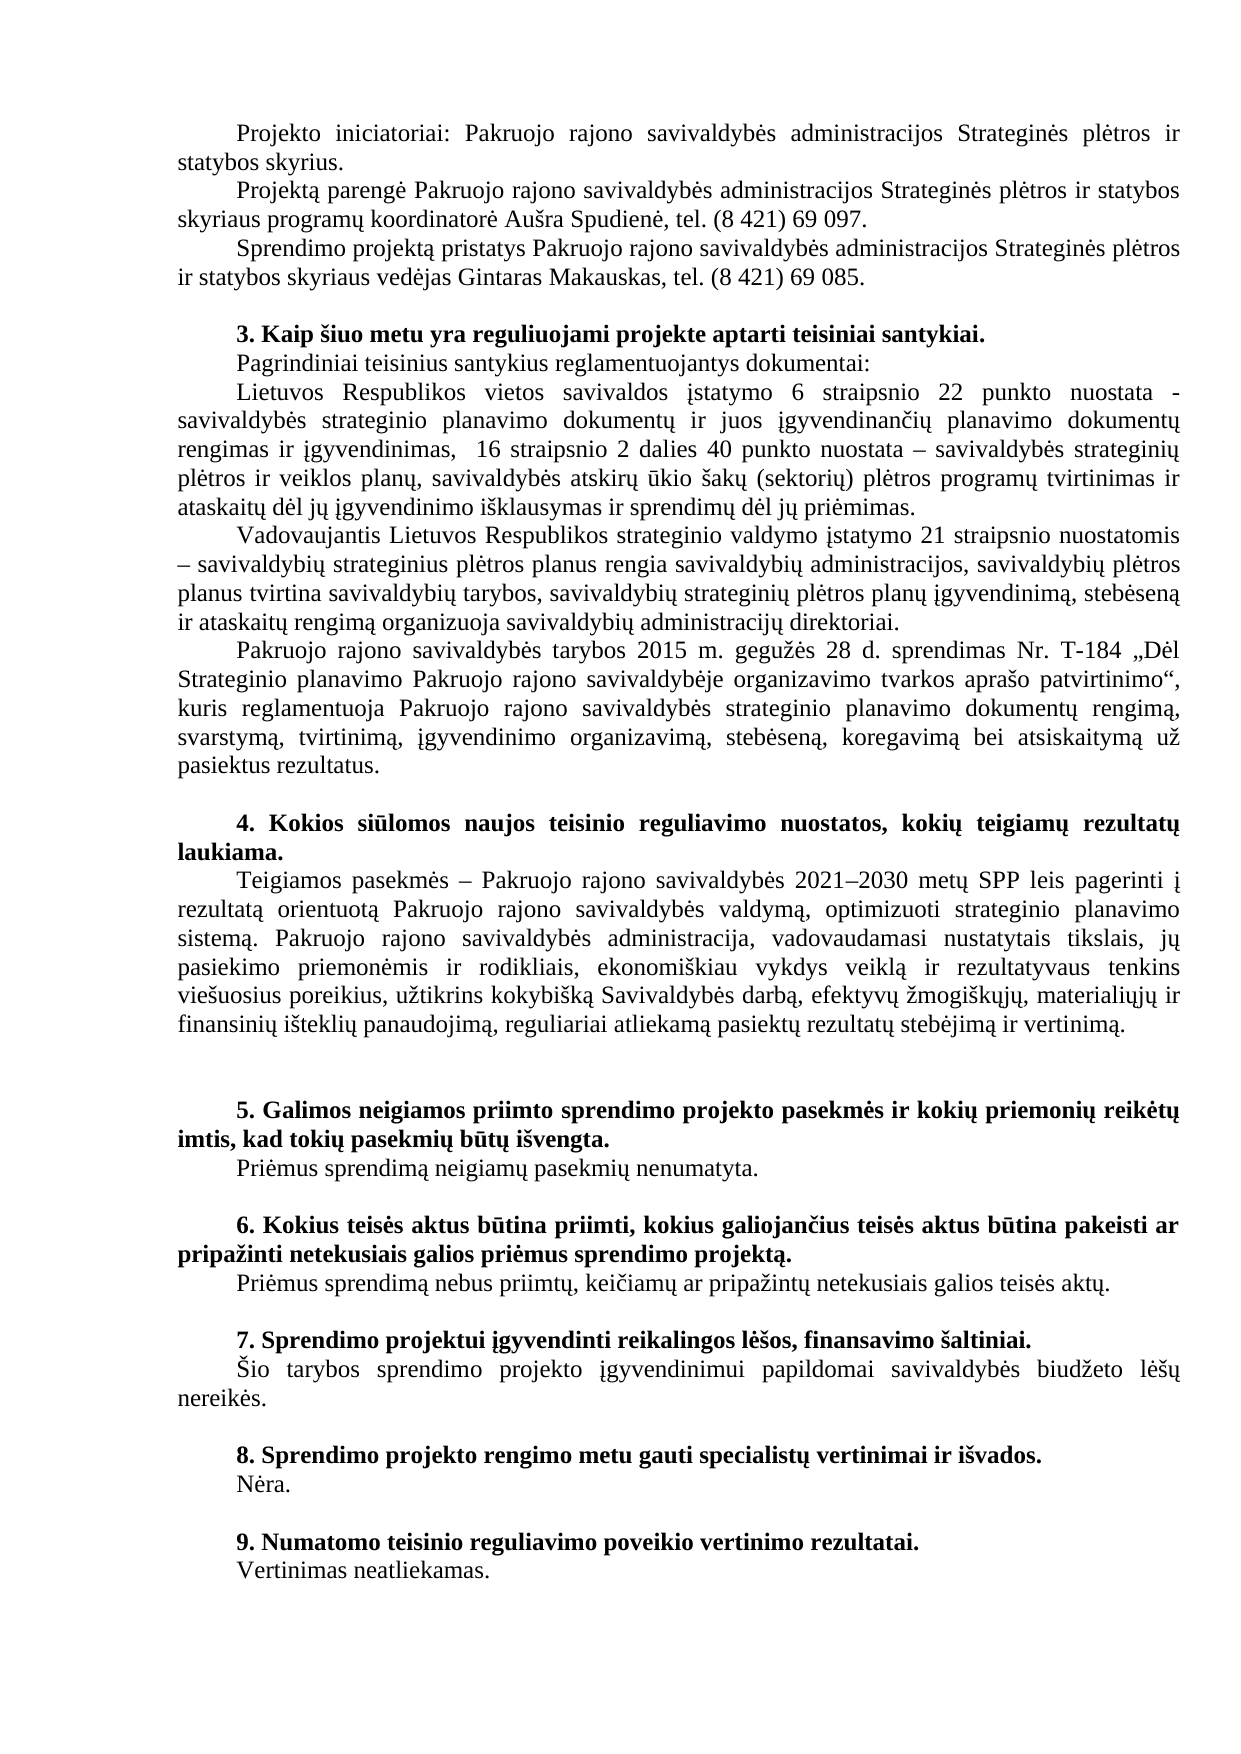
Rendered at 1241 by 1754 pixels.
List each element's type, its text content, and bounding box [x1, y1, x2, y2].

text 4. Kokios siūlomos naujos teisinio reguliavimo nuostatos, kokių teigiamų rezultatų laukiama. [177, 808, 1181, 866]
text 7. Sprendimo projektui įgyvendinti reikalingos lėšos, finansavimo šaltiniai. [177, 1326, 1181, 1354]
text Priėmus sprendimą nebus priimtų, keičiamų ar pripažintų netekusiais galios teisės aktų. [177, 1268, 1181, 1297]
text 5. Galimos neigiamos priimto sprendimo projekto pasekmės ir kokių priemonių reikėtų imtis, kad tokių pasekmių būtų išvengta. [177, 1096, 1181, 1153]
text Projektą parengė Pakruojo rajono savivaldybės administracijos Strateginės plėtros ir statybos skyriaus programų koordinatorė Aušra Spudienė, tel. (8 421) 69 097. [177, 176, 1181, 233]
text 6. Kokius teisės aktus būtina priimti, kokius galiojančius teisės aktus būtina pakeisti ar pripažinti netekusiais galios priėmus sprendimo projektą. [177, 1211, 1181, 1268]
text 8. Sprendimo projekto rengimo metu gauti specialistų vertinimai ir išvados. [177, 1441, 1181, 1469]
text Pakruojo rajono savivaldybės tarybos 2015 m. gegužės 28 d. sprendimas Nr. T-184 „Dėl Strateginio planavimo Pakruojo rajono savivaldybėje organizavimo tvarkos aprašo patvirtinimo“, kuris reglamentuoja Pakruojo rajono savivaldybės strateginio planavimo dokumentų rengimą, svarstymą, tvirtinimą, įgyvendinimo organizavimą, stebėseną, koregavimą bei atsiskaitymą už pasiektus rezultatus. [177, 636, 1181, 779]
text Priėmus sprendimą neigiamų pasekmių nenumatyta. [177, 1153, 1181, 1182]
text Vadovaujantis Lietuvos Respublikos strateginio valdymo įstatymo 21 straipsnio nuostatomis – savivaldybių strateginius plėtros planus rengia savivaldybių administracijos, savivaldybių plėtros planus tvirtina savivaldybių tarybos, savivaldybių strateginių plėtros planų įgyvendinimą, stebėseną ir ataskaitų rengimą organizuoja savivaldybių administracijų direktoriai. [177, 521, 1181, 636]
text Nėra. [177, 1469, 1181, 1498]
text 9. Numatomo teisinio reguliavimo poveikio vertinimo rezultatai. [177, 1527, 1181, 1556]
text Šio tarybos sprendimo projekto įgyvendinimui papildomai savivaldybės biudžeto lėšų nereikės. [177, 1354, 1181, 1412]
text Sprendimo projektą pristatys Pakruojo rajono savivaldybės administracijos Strateginės plėtros ir statybos skyriaus vedėjas Gintaras Makauskas, tel. (8 421) 69 085. [177, 233, 1181, 291]
text Vertinimas neatliekamas. [177, 1556, 1181, 1584]
text Teigiamos pasekmės – Pakruojo rajono savivaldybės 2021–2030 metų SPP leis pagerinti į rezultatą orientuotą Pakruojo rajono savivaldybės valdymą, optimizuoti strateginio planavimo sistemą. Pakruojo rajono savivaldybės administracija, vadovaudamasi nustatytais tikslais, jų pasiekimo priemonėmis ir rodikliais, ekonomiškiau vykdys veiklą ir rezultatyvaus tenkins viešuosius poreikius, užtikrins kokybišką Savivaldybės darbą, efektyvų žmogiškųjų, materialiųjų ir finansinių išteklių panaudojimą, reguliariai atliekamą pasiektų rezultatų stebėjimą ir vertinimą. [177, 866, 1181, 1038]
text 3. Kaip šiuo metu yra reguliuojami projekte aptarti teisiniai santykiai. [177, 319, 1181, 348]
text Pagrindiniai teisinius santykius reglamentuojantys dokumentai: [177, 348, 1181, 377]
text Projekto iniciatoriai: Pakruojo rajono savivaldybės administracijos Strateginės plėtros ir statybos skyrius. [177, 118, 1181, 176]
text Lietuvos Respublikos vietos savivaldos įstatymo 6 straipsnio 22 punkto nuostata - savivaldybės strateginio planavimo dokumentų ir juos įgyvendinančių planavimo dokumentų rengimas ir įgyvendinimas, 16 straipsnio 2 dalies 40 punkto nuostata – savivaldybės strateginių plėtros ir veiklos planų, savivaldybės atskirų ūkio šakų (sektorių) plėtros programų tvirtinimas ir ataskaitų dėl jų įgyvendinimo išklausymas ir sprendimų dėl jų priėmimas. [177, 377, 1181, 521]
